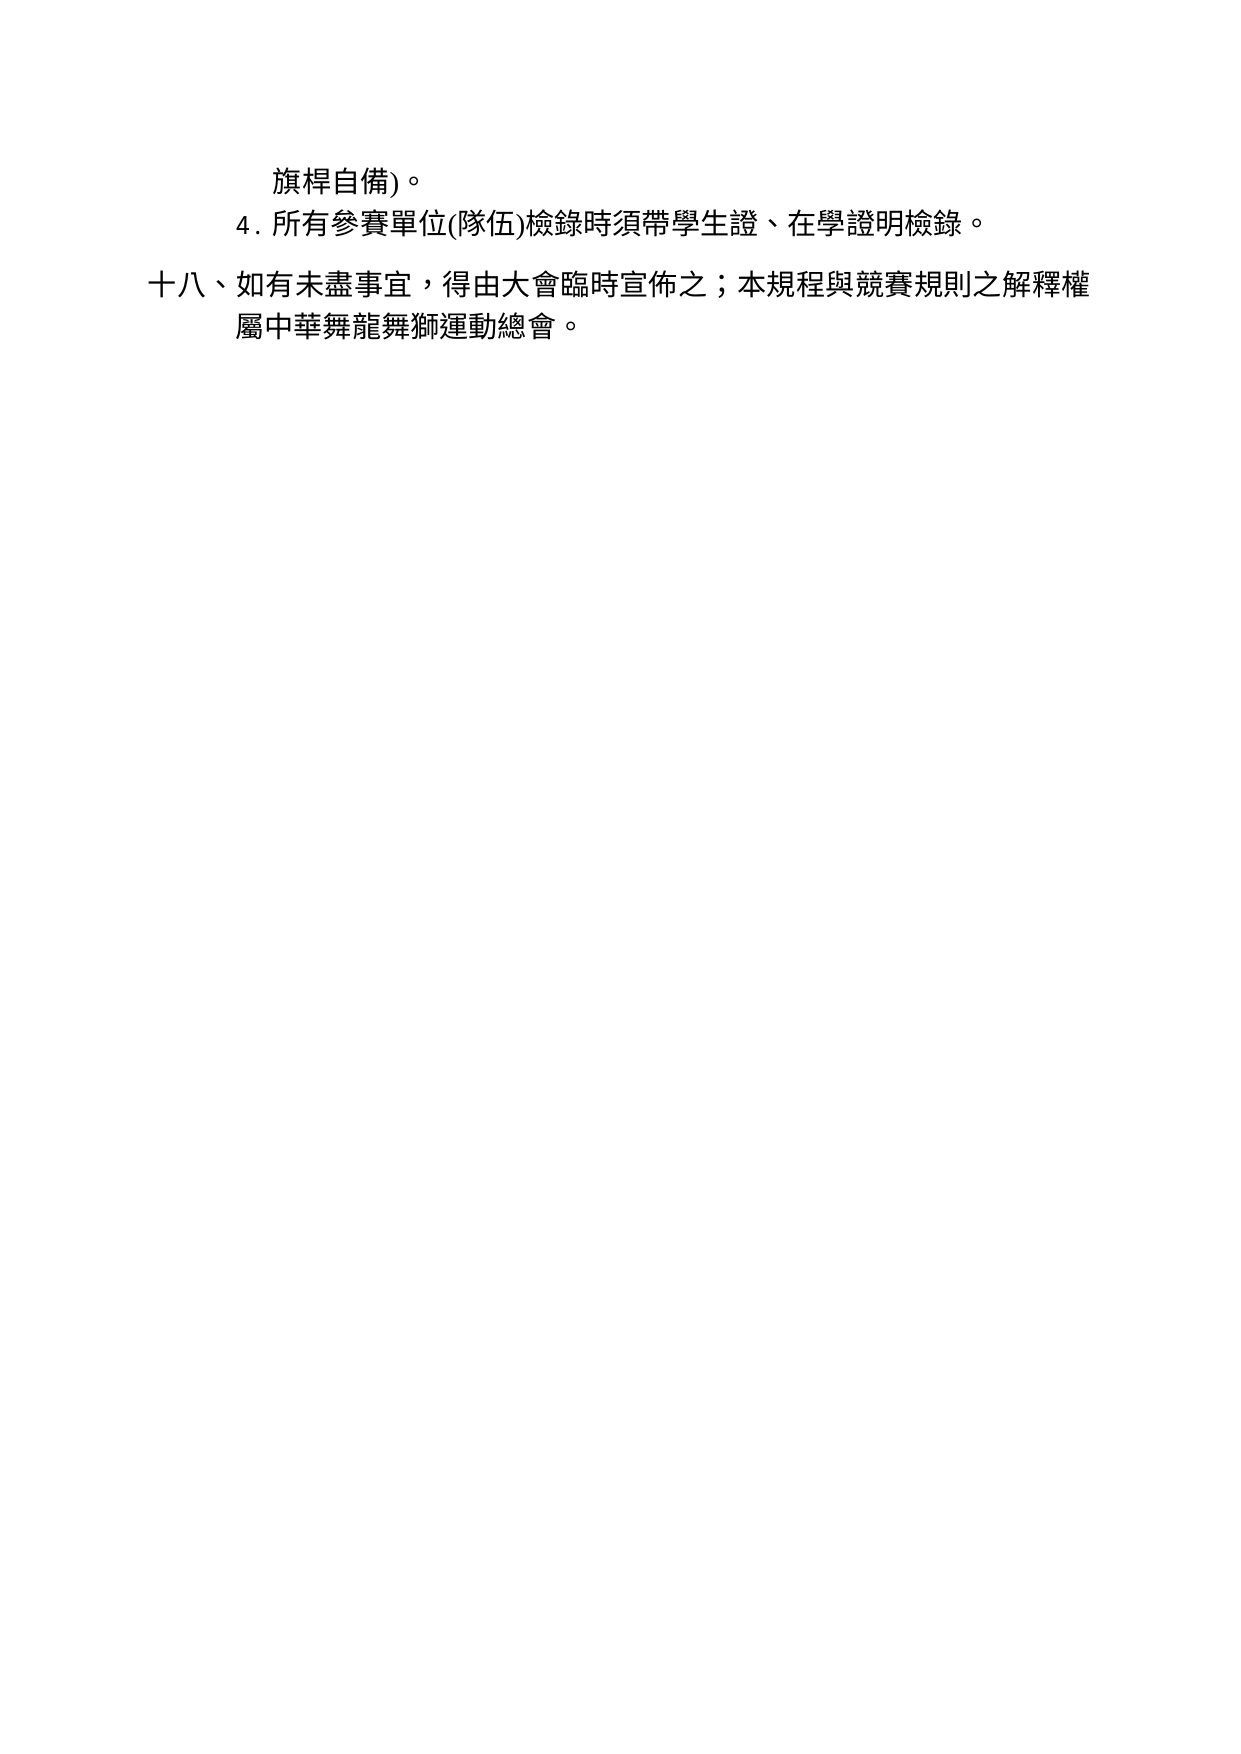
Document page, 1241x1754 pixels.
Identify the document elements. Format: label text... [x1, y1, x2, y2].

text 旗桿自備)。 [273, 158, 1093, 201]
text 十八、如有未盡事宜，得由大會臨時宣佈之；本規程與競賽規則之解釋權屬中華舞龍舞獅運動總會。 [148, 262, 1093, 346]
list 所有參賽單位(隊伍)檢錄時須帶學生證、在學證明檢錄。 [235, 201, 1093, 243]
